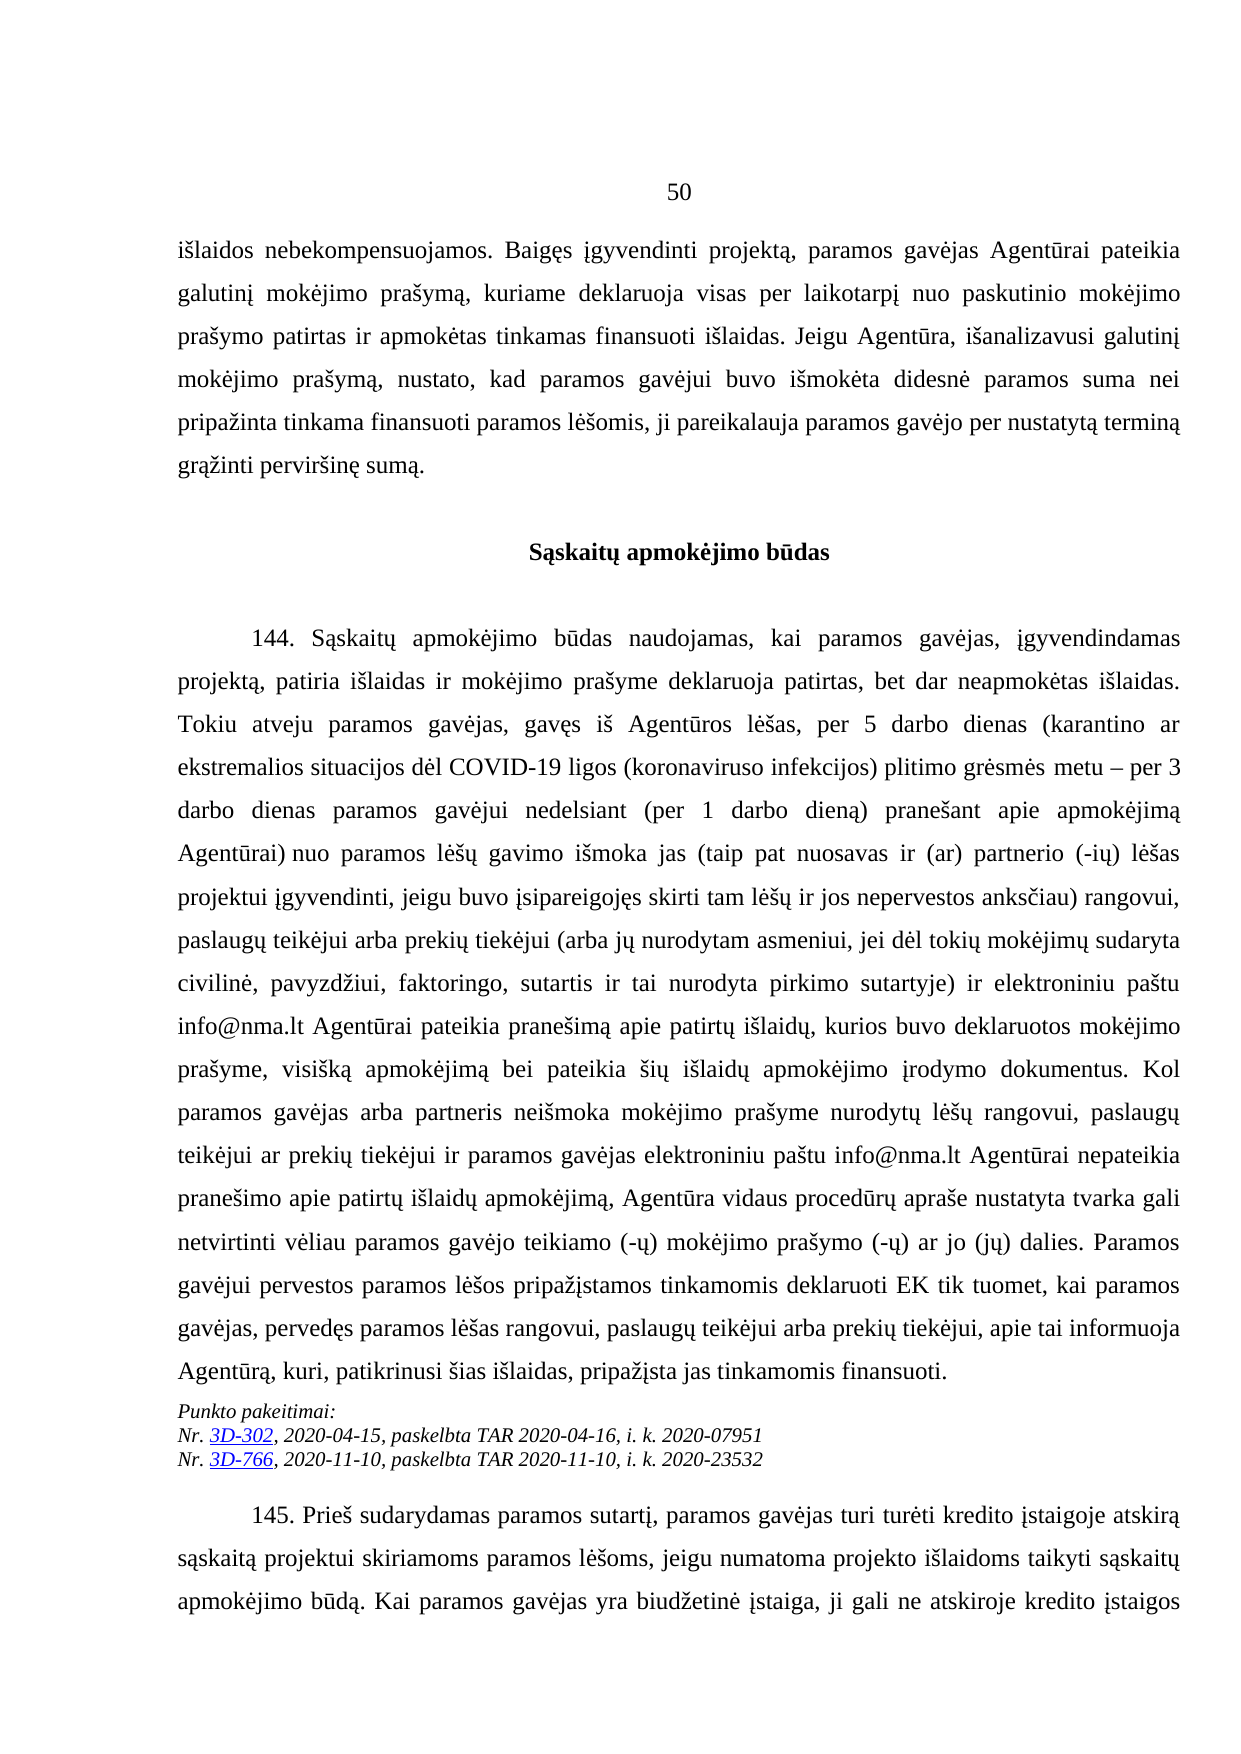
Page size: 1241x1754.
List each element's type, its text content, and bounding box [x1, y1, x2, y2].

text 144. Sąskaitų apmokėjimo būdas naudojamas, kai paramos gavėjas, įgyvendindamas projektą, patiria išlaidas ir mokėjimo prašyme deklaruoja patirtas, bet dar neapmokėtas išlaidas. Tokiu atveju paramos gavėjas, gavęs iš Agentūros lėšas, per 5 darbo dienas (karantino ar ekstremalios situacijos dėl COVID-19 ligos (koronaviruso infekcijos) plitimo grėsmės metu – per 3 darbo dienas paramos gavėjui nedelsiant (per 1 darbo dieną) pranešant apie apmokėjimą Agentūrai) nuo paramos lėšų gavimo išmoka jas (taip pat nuosavas ir (ar) partnerio (-ių) lėšas projektui įgyvendinti, jeigu buvo įsipareigojęs skirti tam lėšų ir jos nepervestos anksčiau) rangovui, paslaugų teikėjui arba prekių tiekėjui (arba jų nurodytam asmeniui, jei dėl tokių mokėjimų sudaryta civilinė, pavyzdžiui, faktoringo, sutartis ir tai nurodyta pirkimo sutartyje) ir elektroniniu paštu info@nma.lt Agentūrai pateikia pranešimą apie patirtų išlaidų, kurios buvo deklaruotos mokėjimo prašyme, visišką apmokėjimą bei pateikia šių išlaidų apmokėjimo įrodymo dokumentus. Kol paramos gavėjas arba partneris neišmoka mokėjimo prašyme nurodytų lėšų rangovui, paslaugų teikėjui ar prekių tiekėjui ir paramos gavėjas elektroniniu paštu info@nma.lt Agentūrai nepateikia pranešimo apie patirtų išlaidų apmokėjimą, Agentūra vidaus procedūrų apraše nustatyta tvarka gali netvirtinti vėliau paramos gavėjo teikiamo (-ų) mokėjimo prašymo (-ų) ar jo (jų) dalies. Paramos gavėjui pervestos paramos lėšos pripažįstamos tinkamomis deklaruoti EK tik tuomet, kai paramos gavėjas, pervedęs paramos lėšas rangovui, paslaugų teikėjui arba prekių tiekėjui, apie tai informuoja Agentūrą, kuri, patikrinusi šias išlaidas, pripažįsta jas tinkamomis finansuoti. [177, 623, 1181, 1385]
text išlaidos nebekompensuojamos. Baigęs įgyvendinti projektą, paramos gavėjas Agentūrai pateikia galutinį mokėjimo prašymą, kuriame deklaruoja visas per laikotarpį nuo paskutinio mokėjimo prašymo patirtas ir apmokėtas tinkamas finansuoti išlaidas. Jeigu Agentūra, išanalizavusi galutinį mokėjimo prašymą, nustato, kad paramos gavėjui buvo išmokėta didesnė paramos suma nei pripažinta tinkama finansuoti paramos lėšomis, ji pareikalauja paramos gavėjo per nustatytą terminą grąžinti perviršinę sumą. [177, 235, 1181, 479]
text 145. Prieš sudarydamas paramos sutartį, paramos gavėjas turi turėti kredito įstaigoje atskirą sąskaitą projektui skiriamoms paramos lėšoms, jeigu numatoma projekto išlaidoms taikyti sąskaitų apmokėjimo būdą. Kai paramos gavėjas yra biudžetinė įstaiga, ji gali ne atskiroje kredito įstaigos [177, 1500, 1181, 1615]
text Punkto pakeitimai: [177, 1399, 1181, 1423]
text Nr. 3D-766, 2020-11-10, paskelbta TAR 2020-11-10, i. k. 2020-23532 [177, 1447, 1181, 1471]
text Nr. 3D-302, 2020-04-15, paskelbta TAR 2020-04-16, i. k. 2020-07951 [177, 1423, 1181, 1447]
text Sąskaitų apmokėjimo būdas [177, 537, 1181, 565]
